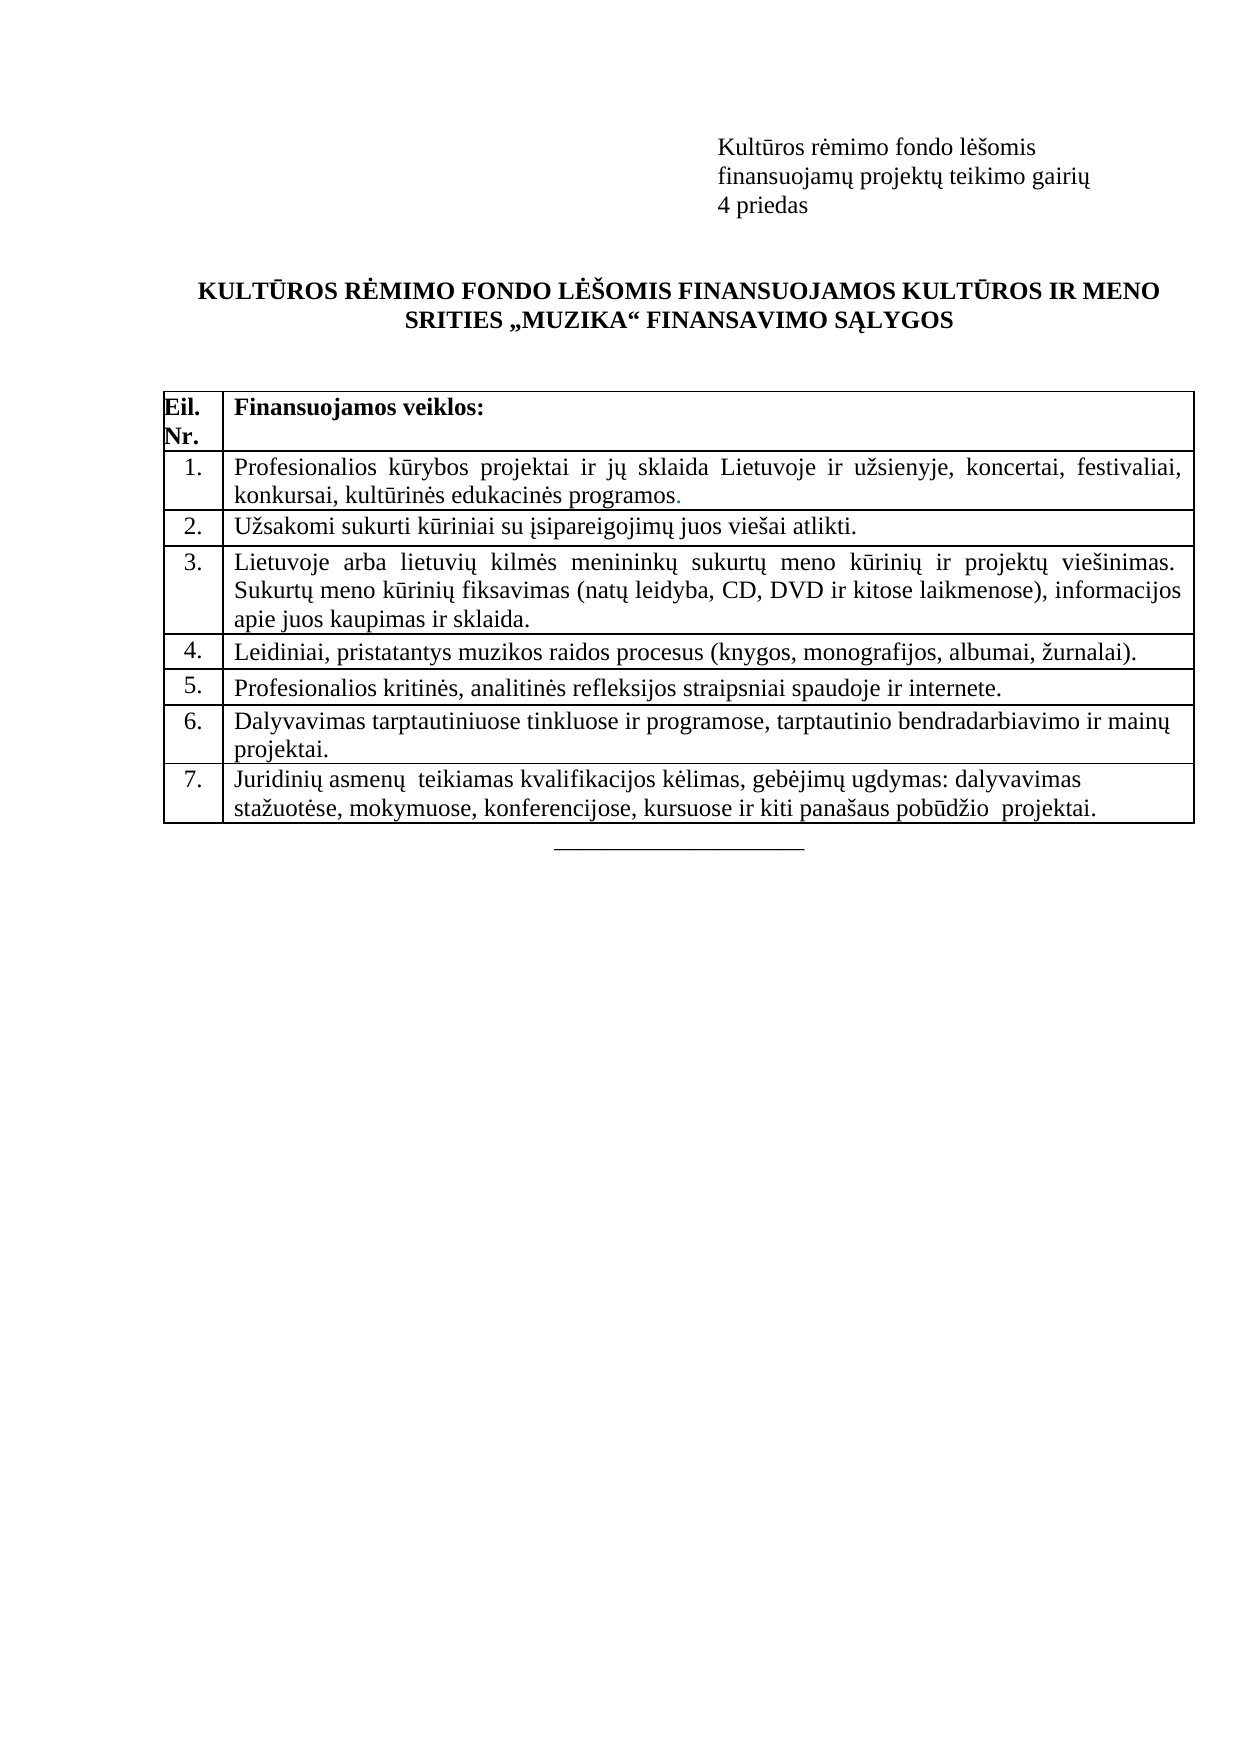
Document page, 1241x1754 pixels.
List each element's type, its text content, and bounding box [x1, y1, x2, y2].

table_header Eil. Nr. [165, 392, 222, 449]
table_cell Užsakomi sukurti kūriniai su įsipareigojimų juos viešai atlikti. [224, 511, 1193, 544]
text Kultūros rėmimo fondo lėšomis [582, 132, 1181, 161]
table_cell 2. [165, 511, 222, 544]
text finansuojamų projektų teikimo gairių [717, 161, 1181, 190]
text ____________________ [177, 824, 1181, 853]
table_cell Profesionalios kūrybos projektai ir jų sklaida Lietuvoje ir užsienyje, koncertai, festivaliai, konkursai, kultūrinės edukacinės programos. [224, 452, 1193, 509]
table_cell 6. [165, 706, 222, 763]
table_cell Lietuvoje arba lietuvių kilmės menininkų sukurtų meno kūrinių ir projektų viešinimas. Sukurtų meno kūrinių fiksavimas (natų leidyba, CD, DVD ir kitose laikmenose), informacijos apie juos kaupimas ir sklaida. [224, 547, 1193, 633]
table_cell Profesionalios kritinės, analitinės refleksijos straipsniai spaudoje ir internete. [224, 670, 1193, 704]
text 4 priedas [717, 190, 1181, 218]
table_cell 7. [165, 764, 222, 822]
table_cell Juridinių asmenų teikiamas kvalifikacijos kėlimas, gebėjimų ugdymas: dalyvavimas stažuotėse, mokymuose, konferencijose, kursuose ir kiti panašaus pobūdžio projektai. [224, 764, 1193, 822]
table_cell 1. [165, 452, 222, 509]
table_cell Leidiniai, pristatantys muzikos raidos procesus (knygos, monografijos, albumai, žurnalai). [224, 635, 1193, 668]
table_cell Dalyvavimas tarptautiniuose tinkluose ir programose, tarptautinio bendradarbiavimo ir mainų projektai. [224, 706, 1193, 763]
text KULTŪROS RĖMIMO FONDO LĖŠOMIS FINANSUOJAMOS KULTŪROS IR MENO SRITIES „MUZIKA“ FINANSAVIMO SĄLYGOS [177, 276, 1181, 333]
table_cell 3. [165, 547, 222, 633]
table_cell 4. [165, 635, 222, 668]
table_header Finansuojamos veiklos: [224, 392, 1193, 449]
table_cell 5. [165, 670, 222, 704]
